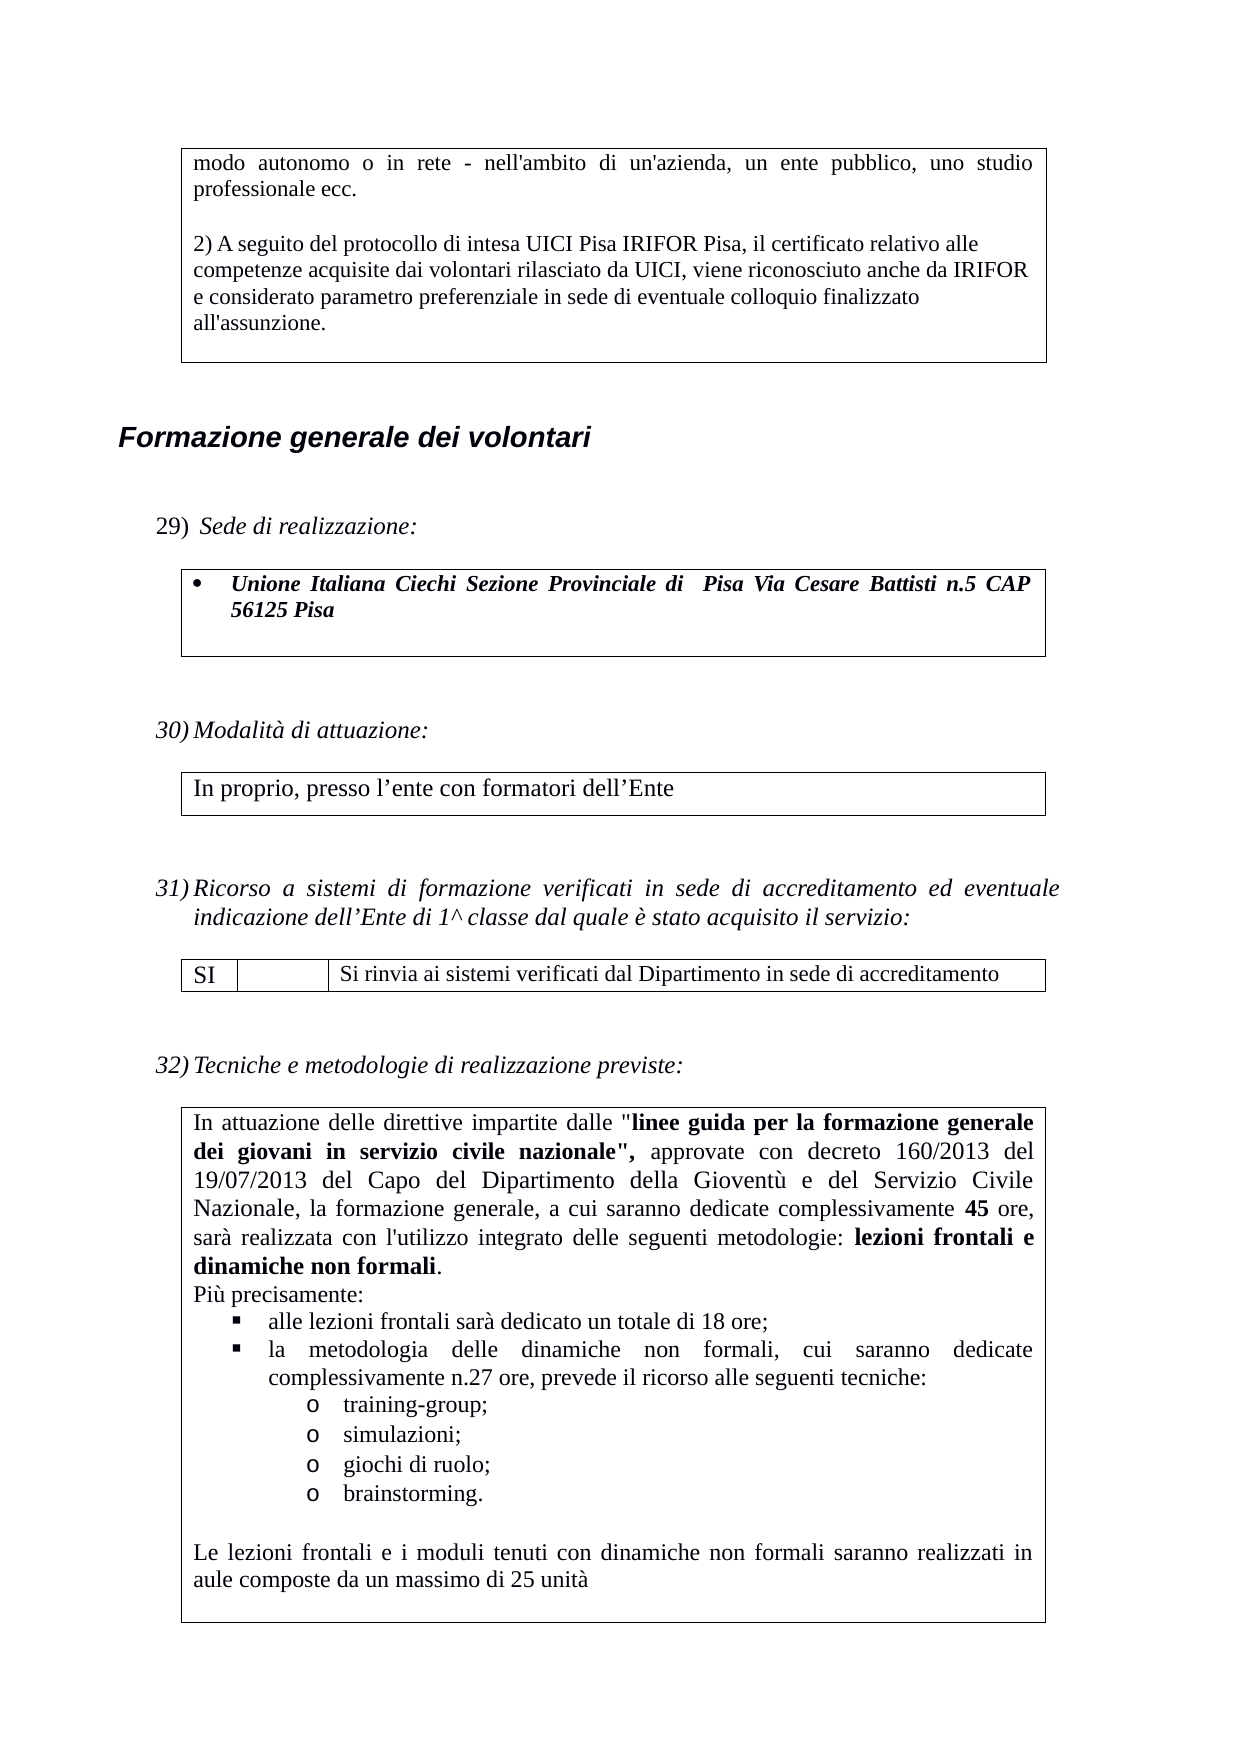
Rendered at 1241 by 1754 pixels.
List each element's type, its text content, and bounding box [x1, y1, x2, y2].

table_header In proprio, presso l’ente con formatori dell’Ente [182, 773, 1045, 814]
table_header SI [182, 960, 237, 991]
list Sede di realizzazione: [156, 511, 1063, 540]
table_header Si rinvia ai sistemi verificati dal Dipartimento in sede di accreditamento [329, 960, 1045, 991]
list Tecniche e metodologie di realizzazione previste: [156, 1050, 1063, 1078]
table_header [238, 960, 328, 991]
subtitle Formazione generale dei volontari [118, 420, 1063, 454]
table_header Unione Italiana Ciechi Sezione Provinciale di Pisa Via Cesare Battisti n.5 CAP 56125 Pisa [182, 570, 1045, 656]
list Ricorso a sistemi di formazione verificati in sede di accreditamento ed eventuale indicazione dell’Ente di 1^ classe dal quale è stato acquisito il servizio: [156, 873, 1063, 931]
table_header modo autonomo o in rete - nell'ambito di un'azienda, un ente pubblico, uno studio professionale ecc. 2) A seguito del protocollo di intesa UICI Pisa IRIFOR Pisa, il certificato relativo alle competenze acquisite dai volontari rilasciato da UICI, viene riconosciuto anche da IRIFOR e considerato parametro preferenziale in sede di eventuale colloquio finalizzato all'assunzione. [182, 149, 1046, 362]
list Modalità di attuazione: [156, 715, 1063, 743]
table_header In attuazione delle direttive impartite dalle "linee guida per la formazione generale dei giovani in servizio civile nazionale", approvate con decreto 160/2013 del 19/07/2013 del Capo del Dipartimento della Gioventù e del Servizio Civile Nazionale, la formazione generale, a cui saranno dedicate complessivamente 45 ore, sarà realizzata con l'utilizzo integrato delle seguenti metodologie: lezioni frontali e dinamiche non formali. Più precisamente: alle lezioni frontali sarà dedicato un totale di 18 ore; la metodologia delle dinamiche non formali, cui saranno dedicate complessivamente n.27 ore, prevede il ricorso alle seguenti tecniche: training-group; simulazioni; giochi di ruolo; brainstorming. Le lezioni frontali e i moduli tenuti con dinamiche non formali saranno realizzati in aule composte da un massimo di 25 unità [182, 1108, 1045, 1622]
